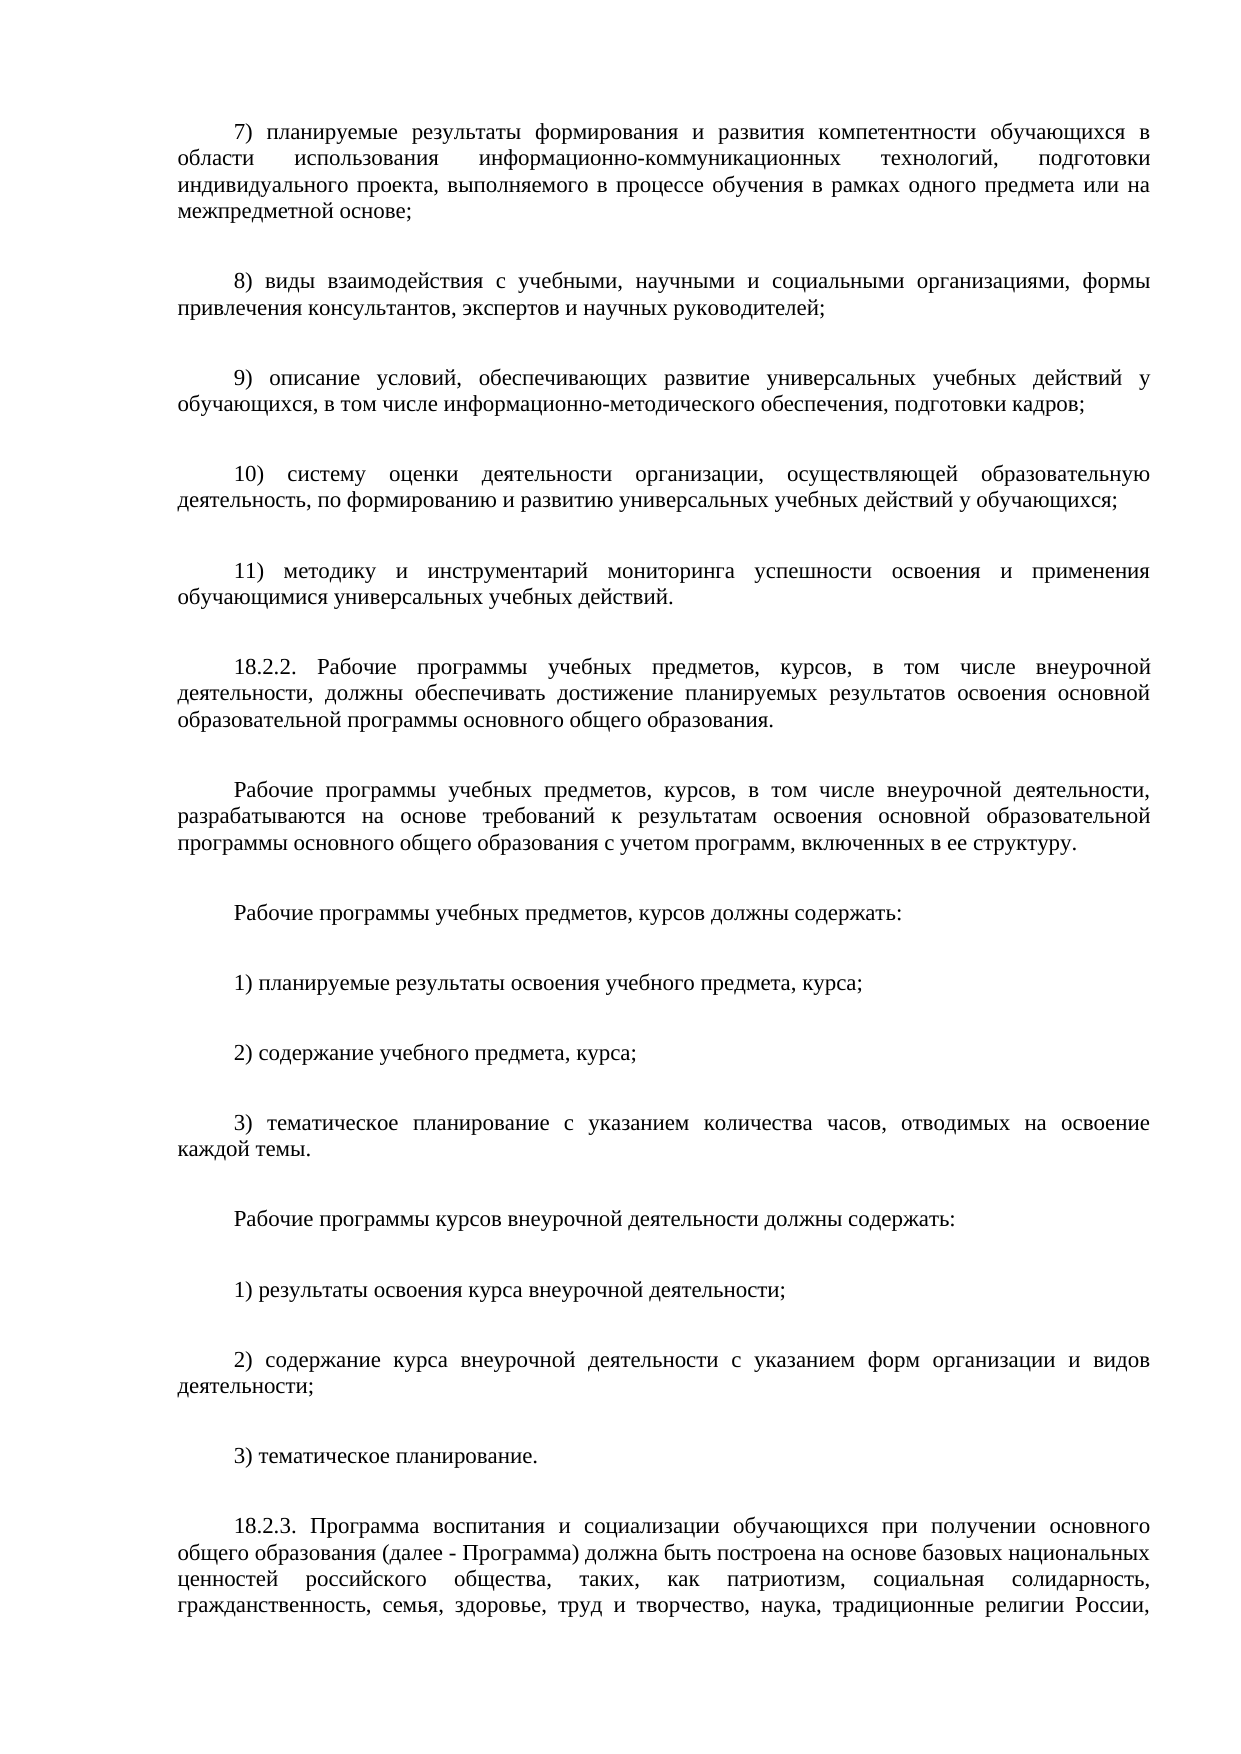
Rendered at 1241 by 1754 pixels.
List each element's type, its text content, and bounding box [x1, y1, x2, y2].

text 10) систему оценки деятельности организации, осуществляющей образовательную деятельность, по формированию и развитию универсальных учебных действий у обучающихся; [177, 460, 1152, 513]
text 1) планируемые результаты освоения учебного предмета, курса; [177, 969, 1152, 995]
text 2) содержание учебного предмета, курса; [177, 1039, 1152, 1065]
text Рабочие программы учебных предметов, курсов, в том числе внеурочной деятельности, разрабатываются на основе требований к результатам освоения основной образовательной программы основного общего образования с учетом программ, включенных в ее структуру. [177, 776, 1152, 855]
text 2) содержание курса внеурочной деятельности с указанием форм организации и видов деятельности; [177, 1346, 1152, 1398]
text 11) методику и инструментарий мониторинга успешности освоения и применения обучающимися универсальных учебных действий. [177, 557, 1152, 609]
text 8) виды взаимодействия с учебными, научными и социальными организациями, формы привлечения консультантов, экспертов и научных руководителей; [177, 267, 1152, 320]
text Рабочие программы учебных предметов, курсов должны содержать: [177, 899, 1152, 925]
text 3) тематическое планирование с указанием количества часов, отводимых на освоение каждой темы. [177, 1109, 1152, 1162]
text 18.2.3. Программа воспитания и социализации обучающихся при получении основного общего образования (далее - Программа) должна быть построена на основе базовых национальных ценностей российского общества, таких, как патриотизм, социальная солидарность, гражданственность, семья, здоровье, труд и творчество, наука, традиционные религии России, [177, 1512, 1152, 1618]
text 1) результаты освоения курса внеурочной деятельности; [177, 1276, 1152, 1302]
text Рабочие программы курсов внеурочной деятельности должны содержать: [177, 1206, 1152, 1232]
text 3) тематическое планирование. [177, 1442, 1152, 1468]
text 9) описание условий, обеспечивающих развитие универсальных учебных действий у обучающихся, в том числе информационно-методического обеспечения, подготовки кадров; [177, 364, 1152, 416]
text 18.2.2. Рабочие программы учебных предметов, курсов, в том числе внеурочной деятельности, должны обеспечивать достижение планируемых результатов освоения основной образовательной программы основного общего образования. [177, 653, 1152, 732]
text 7) планируемые результаты формирования и развития компетентности обучающихся в области использования информационно-коммуникационных технологий, подготовки индивидуального проекта, выполняемого в процессе обучения в рамках одного предмета или на межпредметной основе; [177, 118, 1152, 223]
